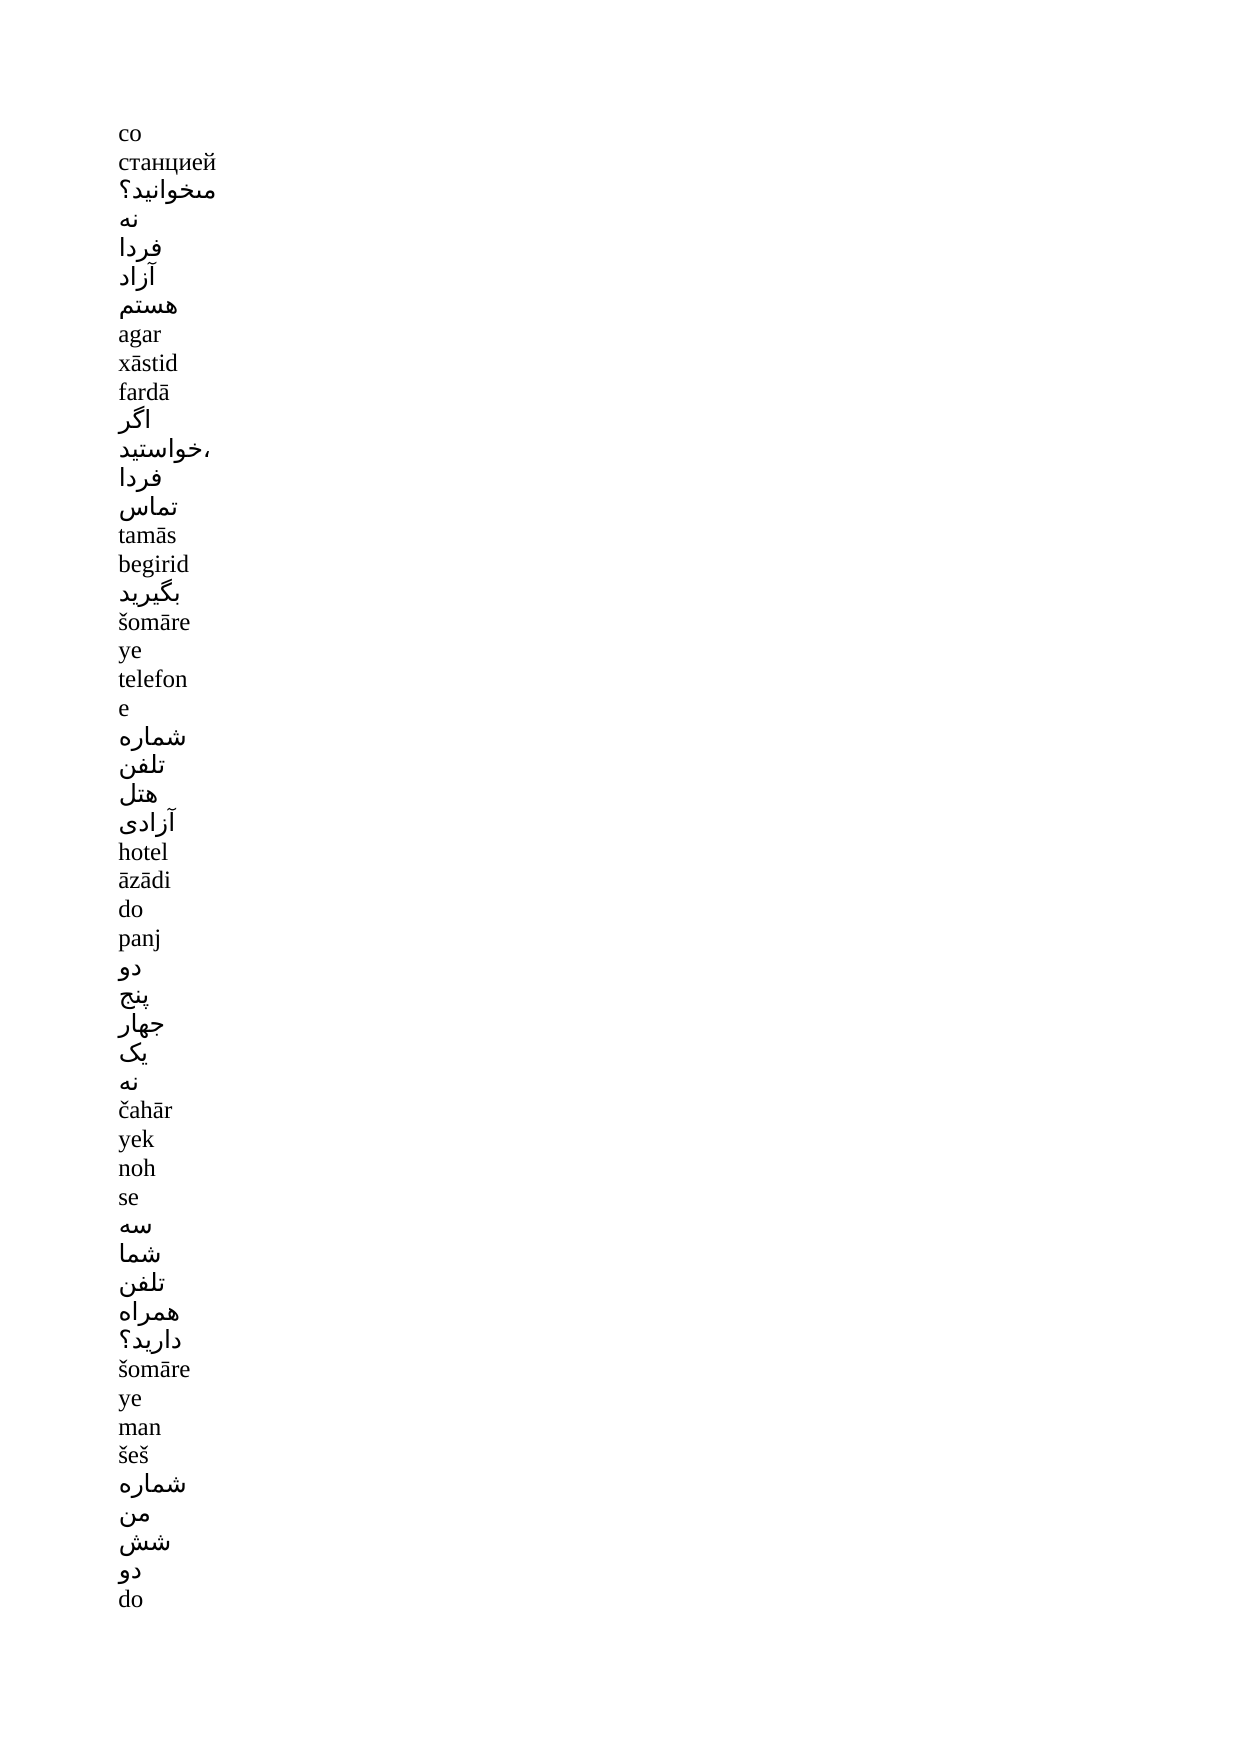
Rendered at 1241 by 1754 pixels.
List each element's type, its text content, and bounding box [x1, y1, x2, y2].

text تماس‬ [118, 492, 1122, 521]
text ye [118, 1383, 1122, 1412]
text xāstid [118, 348, 1122, 377]
text šomāre [118, 1354, 1122, 1383]
text ‫شما [118, 1239, 1122, 1268]
text āzādi [118, 866, 1122, 894]
text se [118, 1182, 1122, 1211]
text ‫نه [118, 204, 1122, 233]
text e [118, 693, 1122, 722]
text فردا [118, 233, 1122, 262]
text panj [118, 923, 1122, 952]
text دارید؟‬ [118, 1326, 1122, 1354]
text پنج [118, 981, 1122, 1009]
text agar [118, 319, 1122, 348]
text ye [118, 636, 1122, 664]
text do [118, 1584, 1122, 1613]
text ‫بگيرید‬ [118, 578, 1122, 607]
text هستم‬ [118, 291, 1122, 319]
text begirid [118, 549, 1122, 578]
text ‫اگر [118, 406, 1122, 434]
text جهار [118, 1009, 1122, 1038]
text noh [118, 1153, 1122, 1182]
text šomāre [118, 607, 1122, 636]
text آزادى‬ [118, 808, 1122, 837]
text man [118, 1412, 1122, 1441]
text فردا [118, 463, 1122, 492]
text ‫مىخوانيد؟‬ [118, 176, 1122, 204]
text هتل [118, 779, 1122, 808]
text ‫سه‬ [118, 1211, 1122, 1239]
text نه‬ [118, 1067, 1122, 1096]
text دو‬ [118, 1556, 1122, 1584]
text ‫دو [118, 952, 1122, 981]
text hotel [118, 837, 1122, 866]
text من [118, 1498, 1122, 1527]
text fardā [118, 377, 1122, 406]
text تلفن [118, 751, 1122, 779]
text تلفن [118, 1268, 1122, 1297]
text čahār [118, 1096, 1122, 1124]
text ‫شماره [118, 1469, 1122, 1498]
text ‫شماره [118, 722, 1122, 751]
text tamās [118, 521, 1122, 549]
text آزاد [118, 262, 1122, 291]
text شش [118, 1527, 1122, 1556]
text همراه [118, 1297, 1122, 1326]
text do [118, 894, 1122, 923]
text станцией [118, 147, 1122, 176]
text šeš [118, 1441, 1122, 1469]
text telefon [118, 664, 1122, 693]
text خواستيد، [118, 434, 1122, 463]
text со [118, 118, 1122, 147]
text یک [118, 1038, 1122, 1067]
text yek [118, 1124, 1122, 1153]
